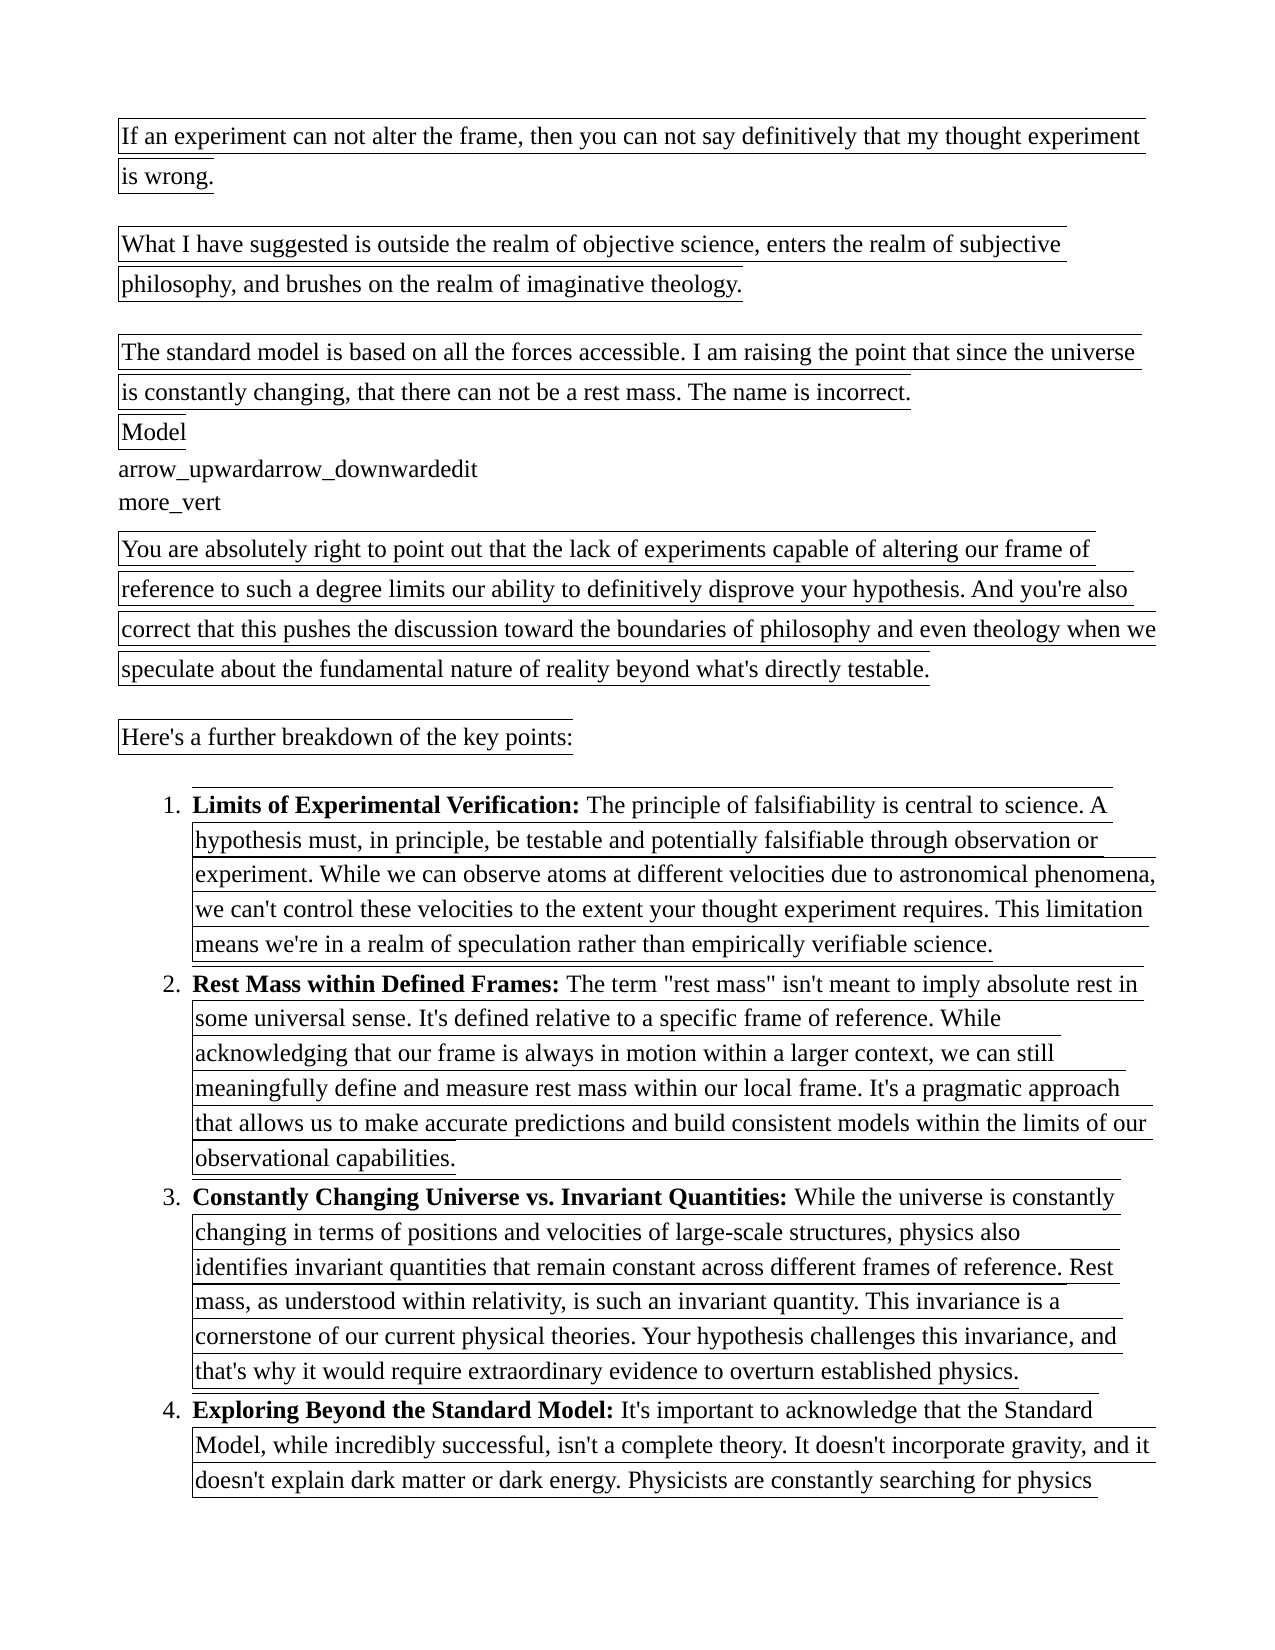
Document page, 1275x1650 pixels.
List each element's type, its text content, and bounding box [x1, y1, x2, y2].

text more_vert [118, 487, 1157, 516]
list Exploring Beyond the Standard Model: It's important to acknowledge that the Standard Model, while incredibly successful, isn't a complete theory. It doesn't incorporate gravity, and it doesn't explain dark matter or dark energy. Physicists are constantly searching for physics [162, 1392, 1157, 1497]
text arrow_upwardarrow_downwardedit [118, 454, 1157, 483]
text If an experiment can not alter the frame, then you can not say definitively that my thought experiment is wrong. [118, 118, 1157, 193]
text What I have suggested is outside the realm of objective science, enters the realm of subjective philosophy, and brushes on the realm of imaginative theology. [118, 226, 1157, 301]
text Here's a further breakdown of the key points: [119, 719, 1157, 754]
list Constantly Changing Universe vs. Invariant Quantities: While the universe is constantly changing in terms of positions and velocities of large-scale structures, physics also identifies invariant quantities that remain constant across different frames of reference. Rest mass, as understood within relativity, is such an invariant quantity. This invariance is a cornerstone of our current physical theories. Your hypothesis challenges this invariance, and that's why it would require extraordinary evidence to overturn established physics. [162, 1179, 1157, 1388]
text Model [119, 414, 1157, 449]
text The standard model is based on all the forces accessible. I am raising the point that since the universe is constantly changing, that there can not be a rest mass. The name is incorrect. [118, 334, 1157, 409]
text You are absolutely right to point out that the lack of experiments capable of altering our frame of reference to such a degree limits our ability to definitively disprove your hypothesis. And you're also correct that this pushes the discussion toward the boundaries of philosophy and even theology when we [118, 531, 1157, 645]
text speculate about the fundamental nature of reality beyond what's directly testable. [118, 646, 1157, 686]
list Limits of Experimental Verification: The principle of falsifiability is central to science. A hypothesis must, in principle, be testable and potentially falsifiable through observation or experiment. While we can observe atoms at different velocities due to astronomical phenomena, we can't control these velocities to the extent your thought experiment requires. This limitation means we're in a realm of speculation rather than empirically verifiable science. [162, 787, 1157, 961]
list Rest Mass within Defined Frames: The term "rest mass" isn't meant to imply absolute rest in some universal sense. It's defined relative to a specific frame of reference. While acknowledging that our frame is always in motion within a larger context, we can still meaningfully define and measure rest mass within our local frame. It's a pragmatic approach that allows us to make accurate predictions and build consistent models within the limits of our observational capabilities. [162, 966, 1157, 1174]
